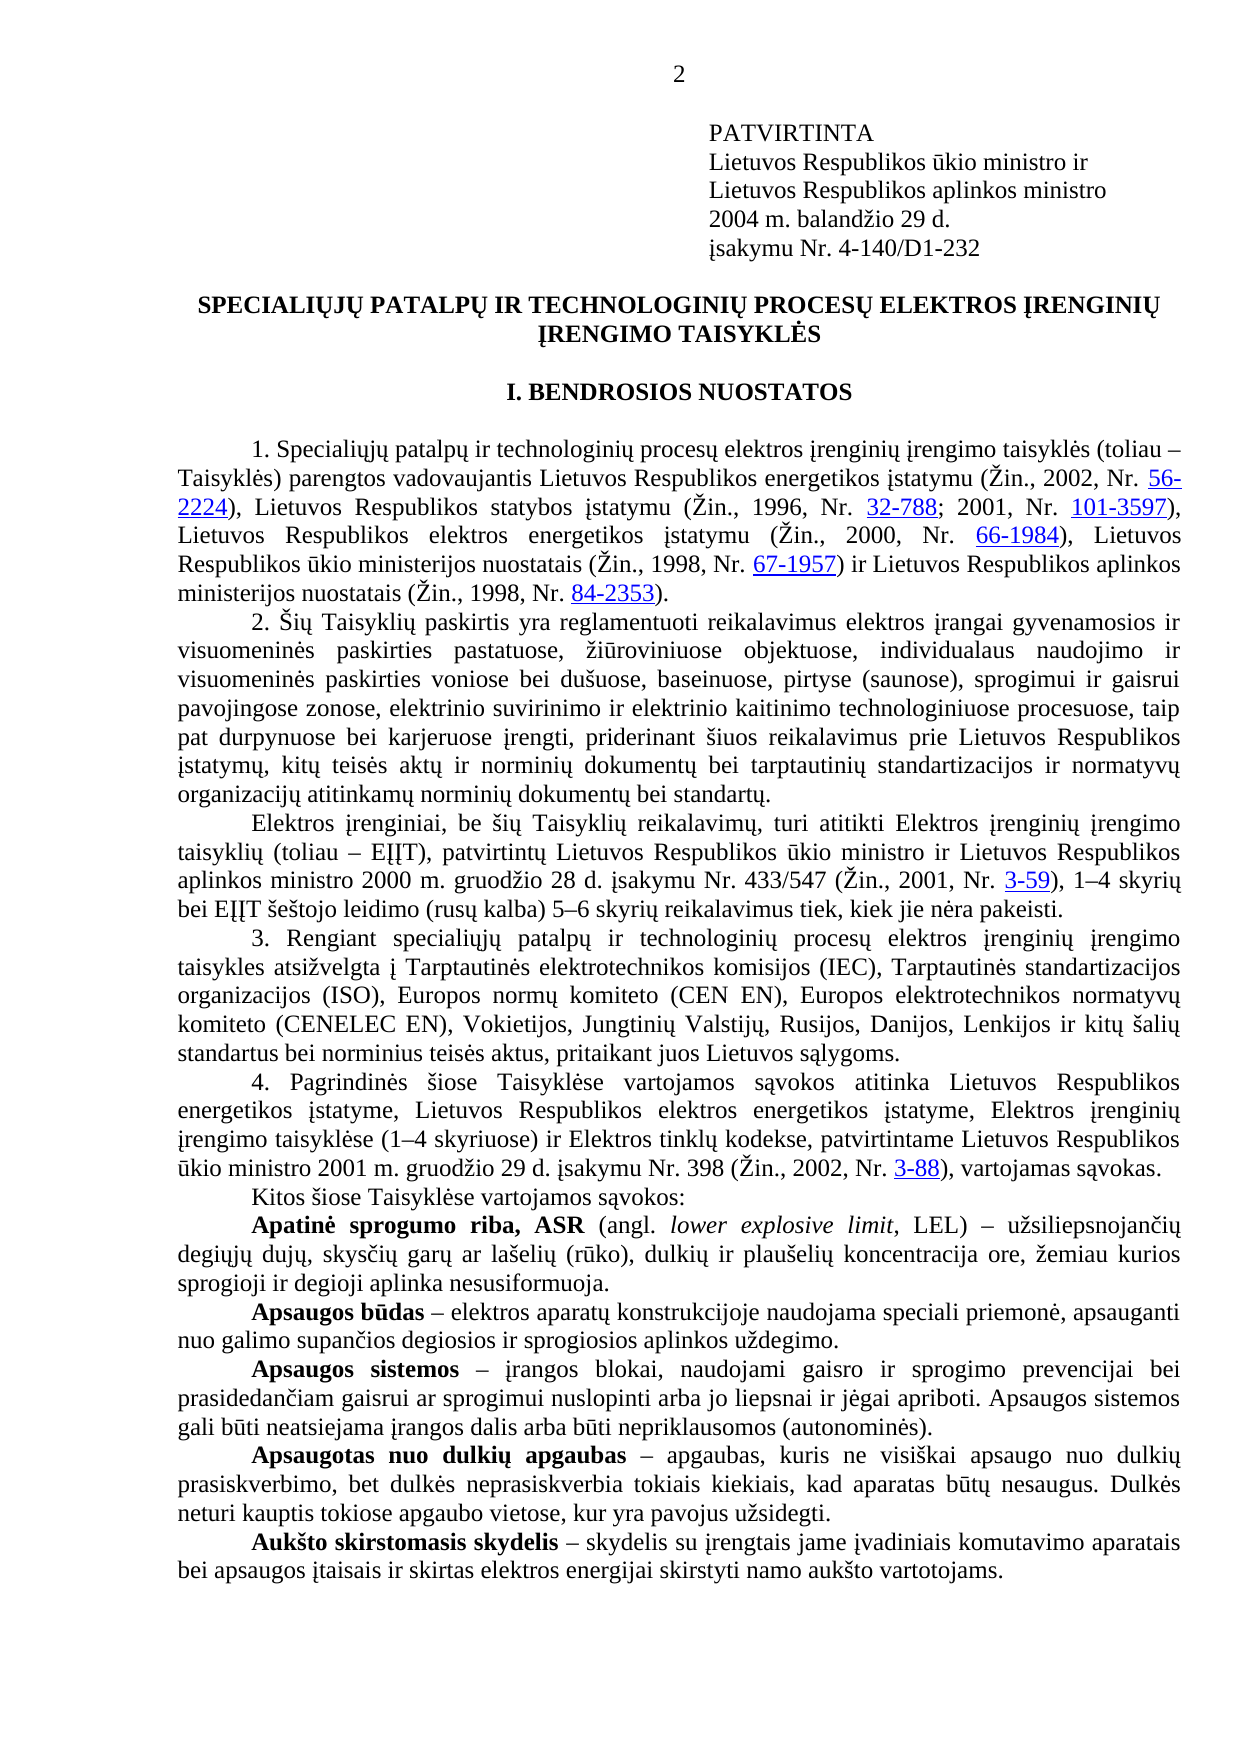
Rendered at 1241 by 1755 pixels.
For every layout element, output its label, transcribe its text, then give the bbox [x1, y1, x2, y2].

text 4. Pagrindinės šiose Taisyklėse vartojamos sąvokos atitinka Lietuvos Respublikos energetikos įstatyme, Lietuvos Respublikos elektros energetikos įstatyme, Elektros įrenginių įrengimo taisyklėse (1–4 skyriuose) ir Elektros tinklų kodekse, patvirtintame Lietuvos Respublikos ūkio ministro 2001 m. gruodžio 29 d. įsakymu Nr. 398 (Žin., 2002, Nr. 3-88), vartojamas sąvokas. [177, 1067, 1181, 1182]
text 2. Šių Taisyklių paskirtis yra reglamentuoti reikalavimus elektros įrangai gyvenamosios ir visuomeninės paskirties pastatuose, žiūroviniuose objektuose, individualaus naudojimo ir visuomeninės paskirties voniose bei dušuose, baseinuose, pirtyse (saunose), sprogimui ir gaisrui pavojingose zonose, elektrinio suvirinimo ir elektrinio kaitinimo technologiniuose procesuose, taip pat durpynuose bei karjeruose įrengti, priderinant šiuos reikalavimus prie Lietuvos Respublikos įstatymų, kitų teisės aktų ir norminių dokumentų bei tarptautinių standartizacijos ir normatyvų organizacijų atitinkamų norminių dokumentų bei standartų. [177, 607, 1181, 808]
text Elektros įrenginiai, be šių Taisyklių reikalavimų, turi atitikti Elektros įrenginių įrengimo taisyklių (toliau – EĮĮT), patvirtintų Lietuvos Respublikos ūkio ministro ir Lietuvos Respublikos aplinkos ministro 2000 m. gruodžio 28 d. įsakymu Nr. 433/547 (Žin., 2001, Nr. 3-59), 1–4 skyrių bei EĮĮT šeštojo leidimo (rusų kalba) 5–6 skyrių reikalavimus tiek, kiek jie nėra pakeisti. [177, 808, 1181, 923]
text Apsaugos būdas – elektros aparatų konstrukcijoje naudojama speciali priemonė, apsauganti nuo galimo supančios degiosios ir sprogiosios aplinkos uždegimo. [177, 1297, 1181, 1354]
text Aukšto skirstomasis skydelis – skydelis su įrengtais jame įvadiniais komutavimo aparatais bei apsaugos įtaisais ir skirtas elektros energijai skirstyti namo aukšto vartotojams. [177, 1527, 1181, 1584]
text Lietuvos Respublikos ūkio ministro ir [177, 147, 1181, 176]
text Kitos šiose Taisyklėse vartojamos sąvokos: [177, 1182, 1181, 1211]
text PATVIRTINTA [709, 118, 1181, 147]
text įsakymu Nr. 4-140/D1-232 [177, 233, 1181, 262]
text I. BENDROSIOS NUOSTATOS [177, 377, 1181, 406]
text Apatinė sprogumo riba, ASR (angl. lower explosive limit, LEL) – užsiliepsnojančių degiųjų dujų, skysčių garų ar lašelių (rūko), dulkių ir plaušelių koncentracija ore, žemiau kurios sprogioji ir degioji aplinka nesusiformuoja. [177, 1211, 1181, 1297]
text Apsaugotas nuo dulkių apgaubas – apgaubas, kuris ne visiškai apsaugo nuo dulkių prasiskverbimo, bet dulkės neprasiskverbia tokiais kiekiais, kad aparatas būtų nesaugus. Dulkės neturi kauptis tokiose apgaubo vietose, kur yra pavojus užsidegti. [177, 1441, 1181, 1527]
text 3. Rengiant specialiųjų patalpų ir technologinių procesų elektros įrenginių įrengimo taisykles atsižvelgta į Tarptautinės elektrotechnikos komisijos (IEC), Tarptautinės standartizacijos organizacijos (ISO), Europos normų komiteto (CEN EN), Europos elektrotechnikos normatyvų komiteto (CENELEC EN), Vokietijos, Jungtinių Valstijų, Rusijos, Danijos, Lenkijos ir kitų šalių standartus bei norminius teisės aktus, pritaikant juos Lietuvos sąlygoms. [177, 923, 1181, 1067]
text SPECIALIŲJŲ PATALPŲ IR TECHNOLOGINIŲ PROCESŲ ELEKTROS ĮRENGINIŲ ĮRENGIMO TAISYKLĖS [177, 291, 1181, 348]
text 1. Specialiųjų patalpų ir technologinių procesų elektros įrenginių įrengimo taisyklės (toliau – Taisyklės) parengtos vadovaujantis Lietuvos Respublikos energetikos įstatymu (Žin., 2002, Nr. 56-2224), Lietuvos Respublikos statybos įstatymu (Žin., 1996, Nr. 32-788; 2001, Nr. 101-3597), Lietuvos Respublikos elektros energetikos įstatymu (Žin., 2000, Nr. 66-1984), Lietuvos Respublikos ūkio ministerijos nuostatais (Žin., 1998, Nr. 67-1957) ir Lietuvos Respublikos aplinkos ministerijos nuostatais (Žin., 1998, Nr. 84-2353). [177, 434, 1181, 607]
text Apsaugos sistemos – įrangos blokai, naudojami gaisro ir sprogimo prevencijai bei prasidedančiam gaisrui ar sprogimui nuslopinti arba jo liepsnai ir jėgai apriboti. Apsaugos sistemos gali būti neatsiejama įrangos dalis arba būti nepriklausomos (autonominės). [177, 1354, 1181, 1441]
text 2004 m. balandžio 29 d. [177, 204, 1181, 233]
text Lietuvos Respublikos aplinkos ministro [177, 176, 1181, 204]
